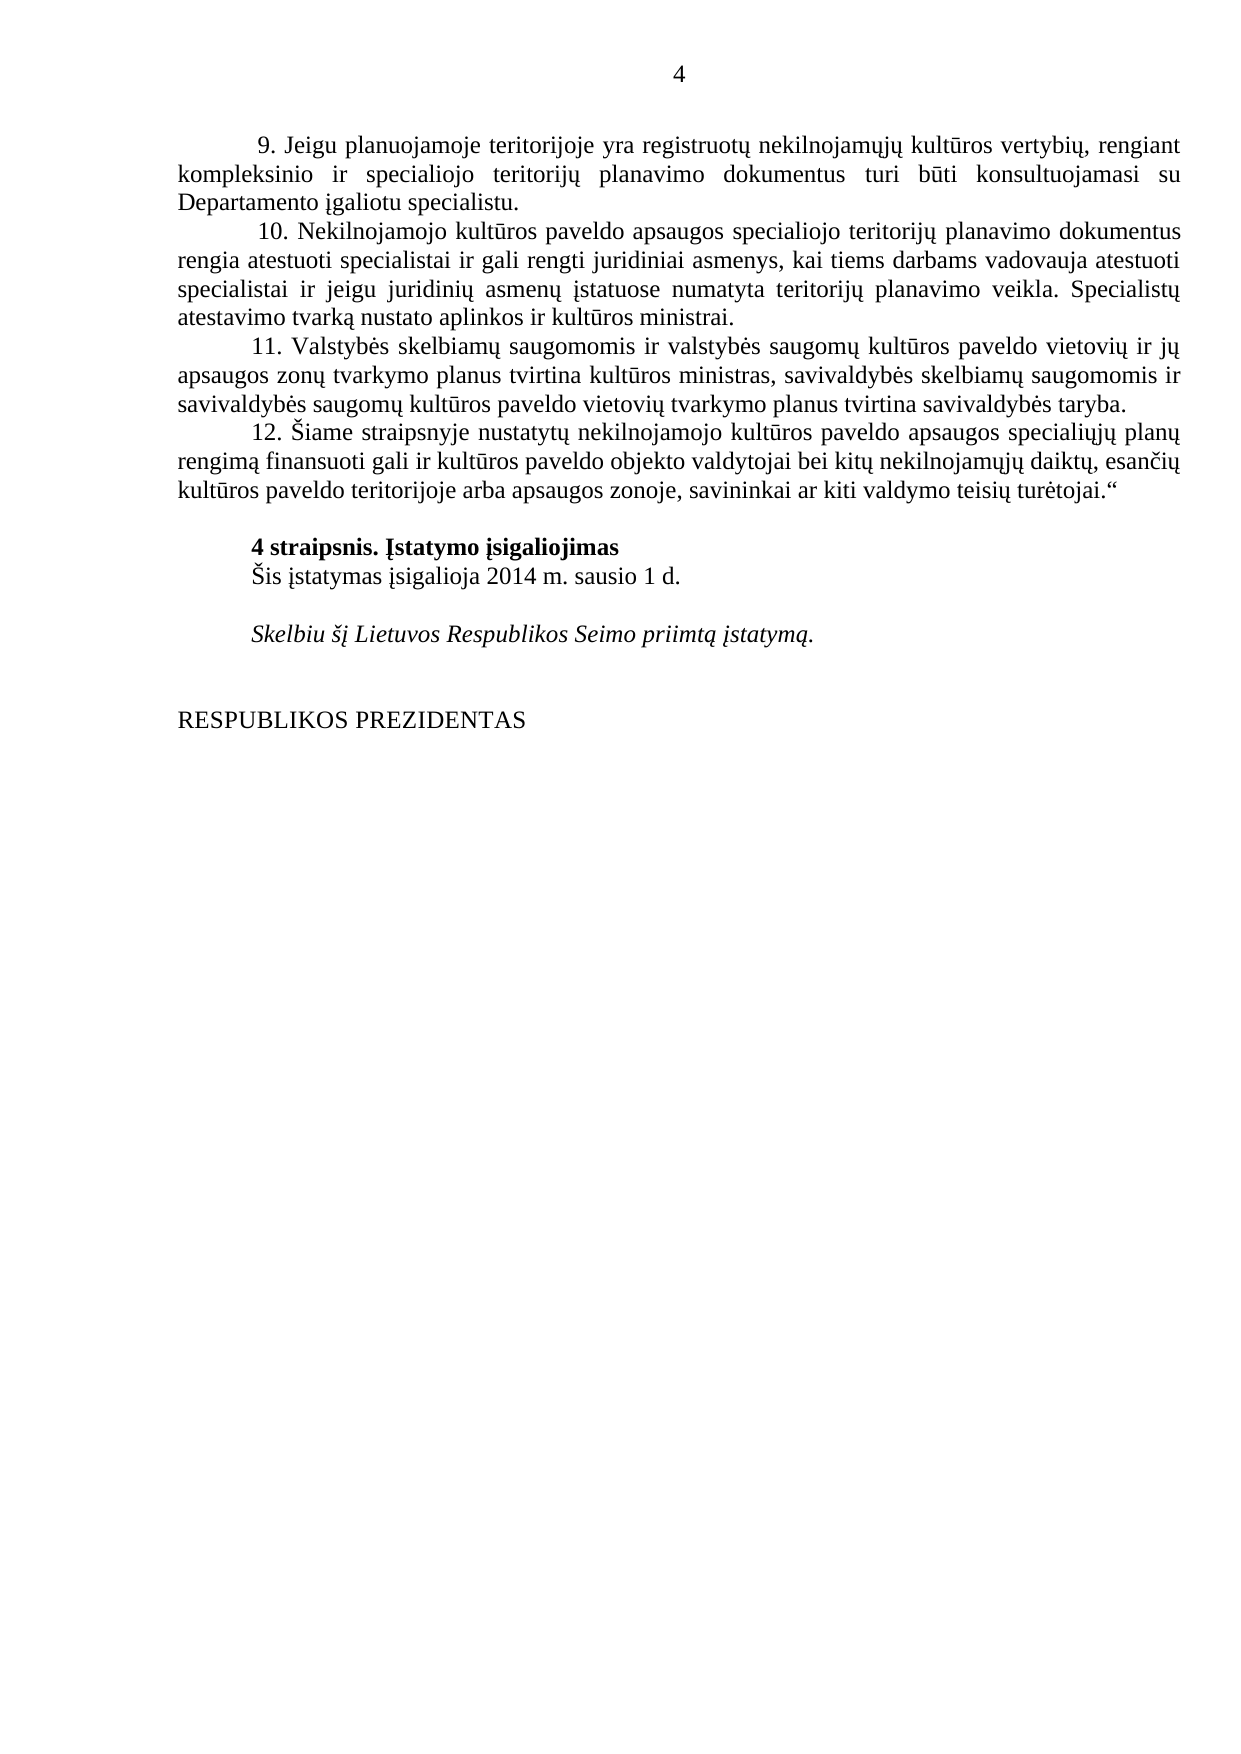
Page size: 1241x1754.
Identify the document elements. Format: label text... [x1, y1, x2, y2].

text Šis įstatymas įsigalioja 2014 m. sausio 1 d. [177, 561, 1181, 590]
text 10. Nekilnojamojo kultūros paveldo apsaugos specialiojo teritorijų planavimo dokumentus rengia atestuoti specialistai ir gali rengti juridiniai asmenys, kai tiems darbams vadovauja atestuoti specialistai ir jeigu juridinių asmenų įstatuose numatyta teritorijų planavimo veikla. Specialistų atestavimo tvarką nustato aplinkos ir kultūros ministrai. [177, 216, 1181, 331]
text 12. Šiame straipsnyje nustatytų nekilnojamojo kultūros paveldo apsaugos specialiųjų planų rengimą finansuoti gali ir kultūros paveldo objekto valdytojai bei kitų nekilnojamųjų daiktų, esančių kultūros paveldo teritorijoje arba apsaugos zonoje, savininkai ar kiti valdymo teisių turėtojai.“ [177, 417, 1181, 504]
text RESPUBLIKOS PREZIDENTAS [177, 705, 873, 734]
text Skelbiu šį Lietuvos Respublikos Seimo priimtą įstatymą. [177, 619, 1181, 647]
text 11. Valstybės skelbiamų saugomomis ir valstybės saugomų kultūros paveldo vietovių ir jų apsaugos zonų tvarkymo planus tvirtina kultūros ministras, savivaldybės skelbiamų saugomomis ir savivaldybės saugomų kultūros paveldo vietovių tvarkymo planus tvirtina savivaldybės taryba. [177, 331, 1181, 417]
text 9. Jeigu planuojamoje teritorijoje yra registruotų nekilnojamųjų kultūros vertybių, rengiant kompleksinio ir specialiojo teritorijų planavimo dokumentus turi būti konsultuojamasi su Departamento įgaliotu specialistu. [177, 130, 1181, 216]
text 4 straipsnis. Įstatymo įsigaliojimas [177, 532, 1181, 561]
